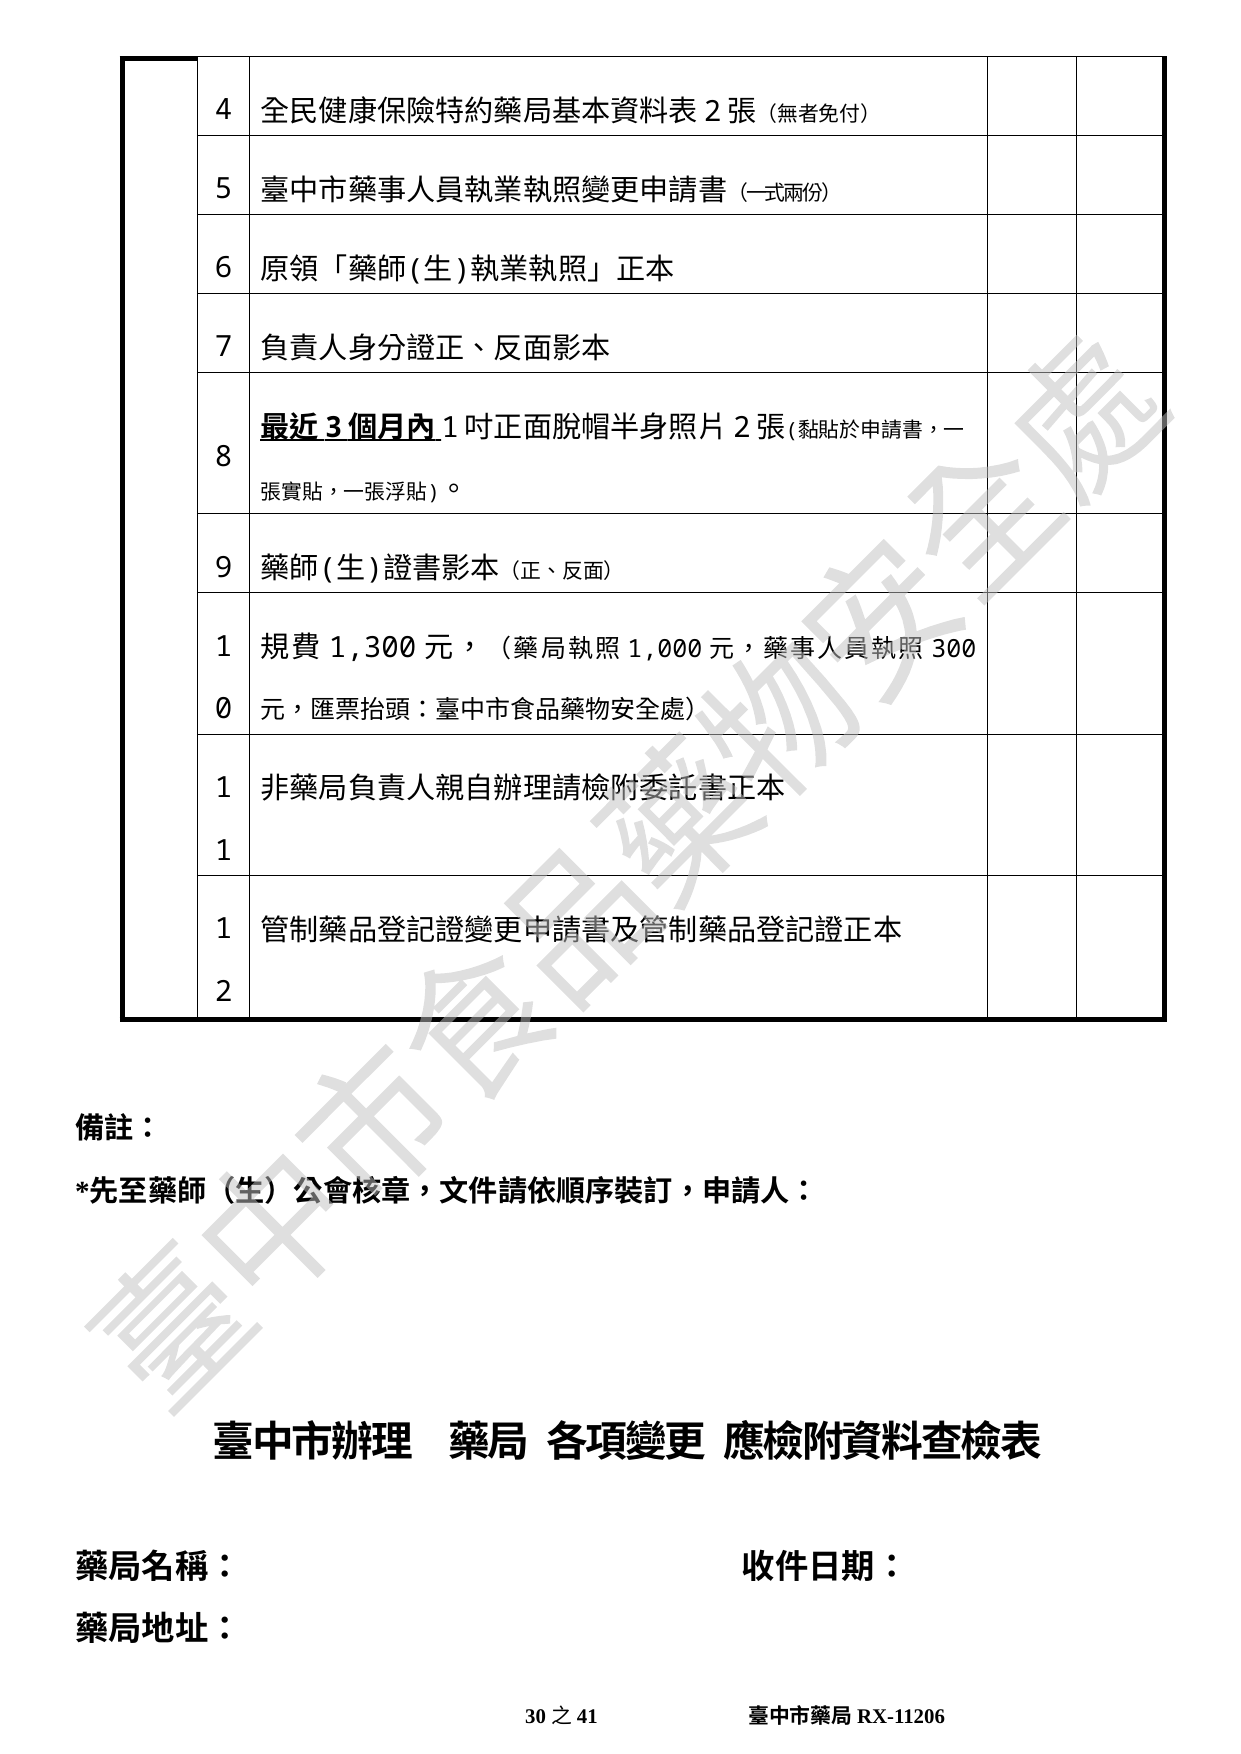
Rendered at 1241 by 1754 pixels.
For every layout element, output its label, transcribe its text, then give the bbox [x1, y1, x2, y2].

table_cell [1077, 215, 1162, 293]
text [353, 1084, 389, 1107]
table_cell [988, 593, 1076, 734]
table_cell [1079, 435, 1097, 454]
table_cell [1077, 593, 1162, 734]
table_cell [1077, 373, 1086, 384]
text *先至藥師（生）公會核章，文件請依順序裝訂，申請人： [75, 1147, 1181, 1209]
table_cell 負責人身分證正、反面影本 [250, 294, 987, 372]
table_cell 臺中市藥事人員執業執照變更申請書（一式兩份） [250, 136, 987, 214]
table_cell [988, 215, 1076, 293]
table_cell [988, 876, 1076, 1017]
text 備註： [75, 1084, 357, 1147]
table_cell [1077, 373, 1162, 455]
table_cell [988, 373, 1076, 513]
table_cell 非藥局負責人親自辦理請檢附委託書正本 [651, 735, 754, 797]
table_cell 5 [198, 136, 249, 214]
table_cell [1077, 373, 1113, 406]
table_cell 9 [198, 514, 249, 592]
table_cell [1077, 876, 1162, 1017]
table_cell 非藥局負責人親自辦理請檢附委託書正本 [673, 856, 692, 875]
text 藥局名稱： 收件日期： [75, 1522, 1181, 1584]
table_cell 非藥局負責人親自辦理請檢附委託書正本 [699, 735, 987, 875]
table_cell [988, 735, 1076, 875]
text [375, 1084, 1181, 1147]
table_cell [1077, 57, 1162, 135]
table_cell 7 [198, 294, 249, 372]
table_cell 非藥局負責人親自辦理請檢附委託書正本 [651, 793, 675, 817]
table_cell 6 [198, 215, 249, 293]
table_cell [988, 514, 1009, 525]
table_cell [1049, 373, 1063, 381]
table_cell 全民健康保險特約藥局基本資料表2張（無者免付） [250, 57, 987, 135]
table_cell 非藥局負責人親自辦理請檢附委託書正本 [666, 808, 690, 833]
table_cell 10 [198, 593, 249, 734]
table_cell [1077, 294, 1162, 372]
table_cell 藥師(生)證書影本（正、反面） [250, 514, 987, 592]
table_cell [1077, 514, 1162, 592]
table_cell 規費1,300元，（藥局執照1,000元，藥事人員執照300元，匯票抬頭：臺中市食品藥物安全處） [250, 593, 987, 734]
text [345, 1125, 388, 1147]
table_cell [1053, 349, 1076, 372]
text 藥局地址： [75, 1584, 1181, 1647]
table_cell 藥局名稱 [125, 61, 197, 1017]
table_cell [988, 57, 1076, 135]
table_cell 8 [198, 373, 249, 513]
table_cell 12 [198, 876, 249, 1017]
table_cell 非藥局負責人親自辦理請檢附委託書正本 [250, 735, 690, 875]
text 臺中市辦理 藥局 各項變更 應檢附資料查檢表 [75, 1397, 1181, 1459]
table_cell [1062, 376, 1076, 395]
table_cell [1007, 514, 1060, 551]
table_cell [1077, 735, 1162, 875]
table_cell 4 [198, 57, 249, 135]
table_cell 原領「藥師(生)執業執照」正本 [250, 215, 987, 293]
table_cell [1077, 136, 1162, 214]
table_cell 11 [198, 735, 249, 875]
table_cell 最近3個月內1吋正面脫帽半身照片2張(黏貼於申請書，一張實貼，一張浮貼)。 [250, 373, 987, 513]
table_cell [988, 294, 1076, 372]
table_cell 非藥局負責人親自辦理請檢附委託書正本 [689, 786, 733, 833]
table_cell [1029, 398, 1076, 468]
table_cell [988, 543, 1015, 586]
table_cell [988, 136, 1076, 214]
table_cell 管制藥品登記證變更申請書及管制藥品登記證正本 [250, 876, 987, 1017]
table_cell [999, 514, 1076, 592]
table_cell [988, 477, 999, 488]
table_cell [1077, 432, 1162, 513]
